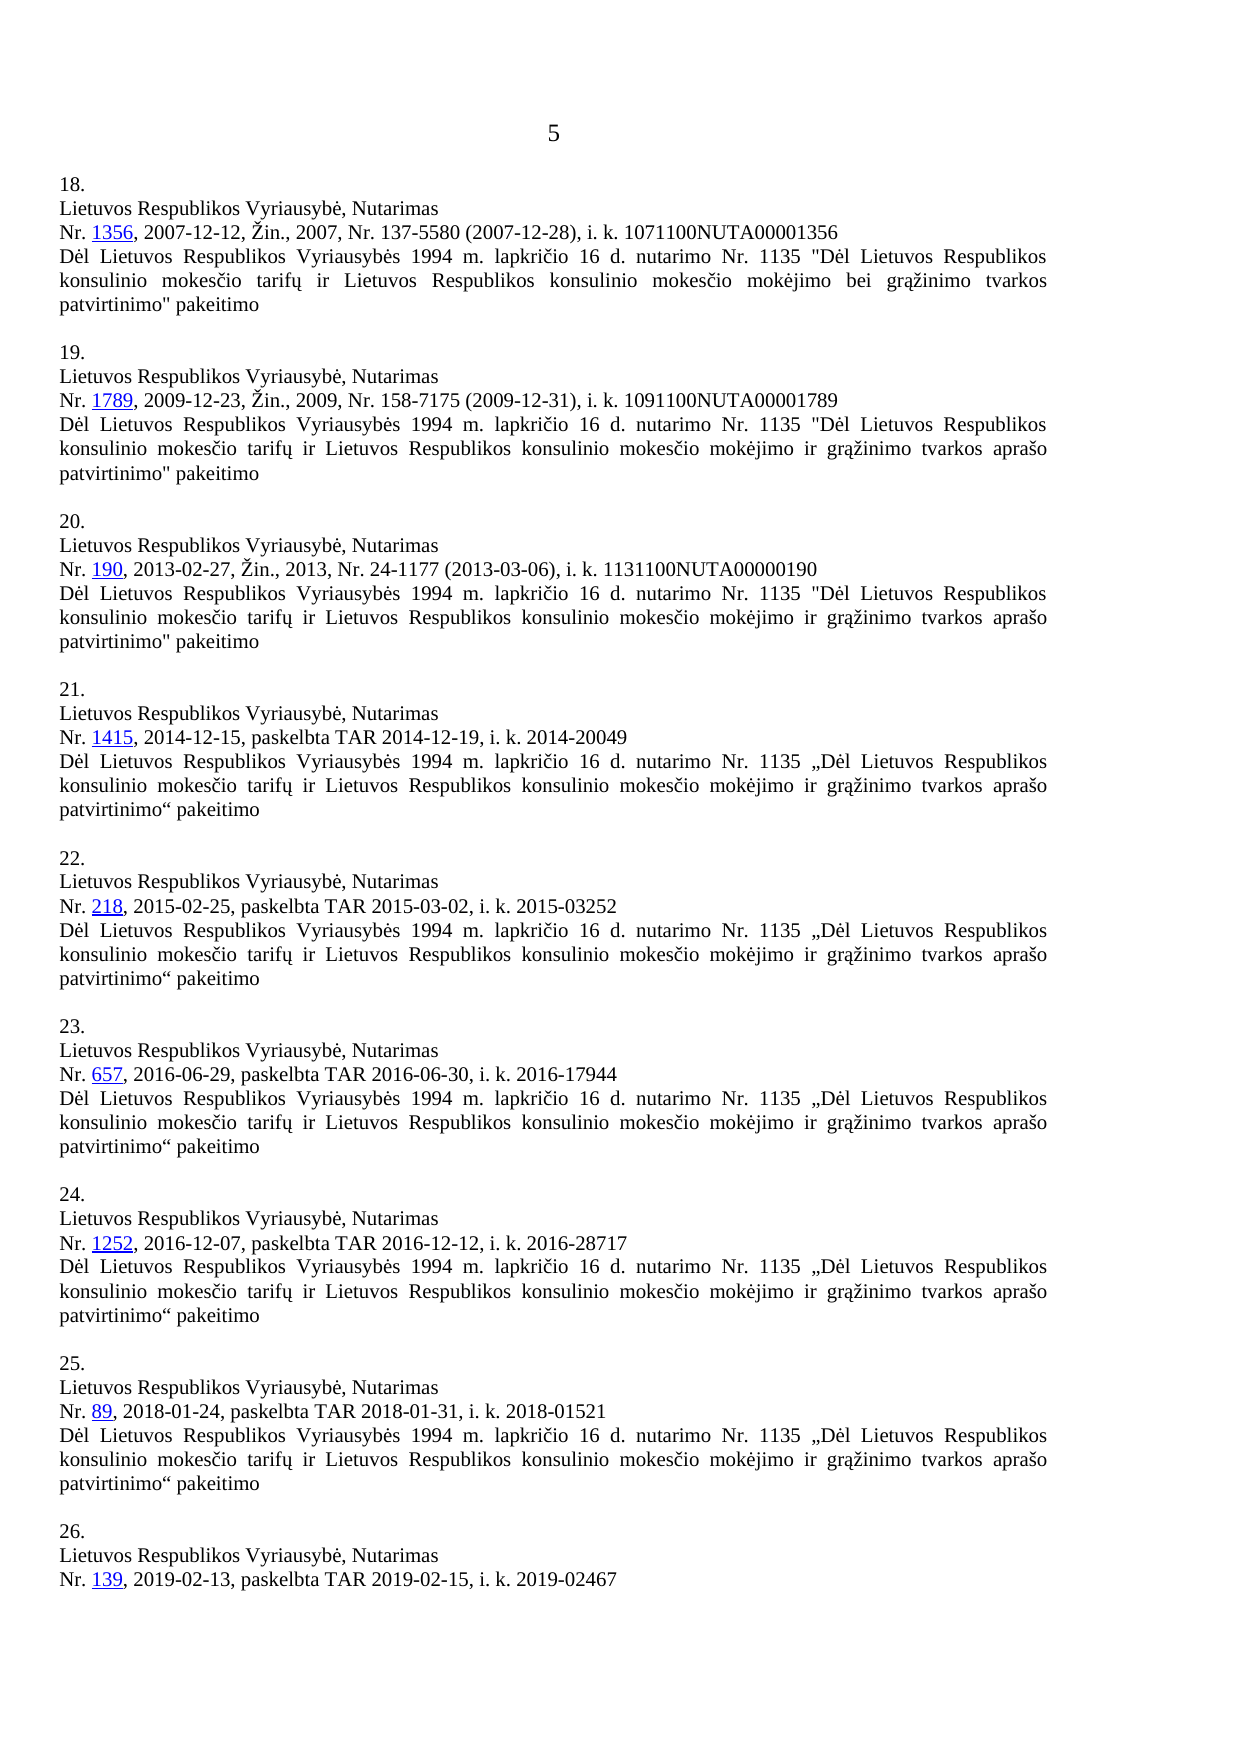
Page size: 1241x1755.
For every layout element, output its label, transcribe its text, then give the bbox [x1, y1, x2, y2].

text 25. [59, 1351, 1048, 1375]
text 19. [59, 340, 1048, 364]
text Lietuvos Respublikos Vyriausybė, Nutarimas [59, 196, 1048, 220]
text Lietuvos Respublikos Vyriausybė, Nutarimas [59, 364, 1048, 388]
text Lietuvos Respublikos Vyriausybė, Nutarimas [59, 1375, 1048, 1399]
text Nr. 1789, 2009-12-23, Žin., 2009, Nr. 158-7175 (2009-12-31), i. k. 1091100NUTA00001789 [59, 388, 1048, 412]
text Lietuvos Respublikos Vyriausybė, Nutarimas [59, 1206, 1048, 1230]
text 20. [59, 508, 1048, 533]
text Nr. 1415, 2014-12-15, paskelbta TAR 2014-12-19, i. k. 2014-20049 [59, 725, 1048, 749]
text Nr. 657, 2016-06-29, paskelbta TAR 2016-06-30, i. k. 2016-17944 [59, 1062, 1048, 1086]
text Lietuvos Respublikos Vyriausybė, Nutarimas [59, 533, 1048, 557]
text Nr. 1356, 2007-12-12, Žin., 2007, Nr. 137-5580 (2007-12-28), i. k. 1071100NUTA00001356 [59, 220, 1048, 244]
text 21. [59, 677, 1048, 701]
text Nr. 89, 2018-01-24, paskelbta TAR 2018-01-31, i. k. 2018-01521 [59, 1399, 1048, 1423]
text Dėl Lietuvos Respublikos Vyriausybės 1994 m. lapkričio 16 d. nutarimo Nr. 1135 "Dėl Lietuvos Respublikos konsulinio mokesčio tarifų ir Lietuvos Respublikos konsulinio mokesčio mokėjimo ir grąžinimo tvarkos aprašo patvirtinimo" pakeitimo [59, 412, 1048, 484]
text Dėl Lietuvos Respublikos Vyriausybės 1994 m. lapkričio 16 d. nutarimo Nr. 1135 „Dėl Lietuvos Respublikos konsulinio mokesčio tarifų ir Lietuvos Respublikos konsulinio mokesčio mokėjimo ir grąžinimo tvarkos aprašo patvirtinimo“ pakeitimo [59, 749, 1048, 821]
text Lietuvos Respublikos Vyriausybė, Nutarimas [59, 869, 1048, 893]
text Lietuvos Respublikos Vyriausybė, Nutarimas [59, 1038, 1048, 1062]
text 26. [59, 1519, 1048, 1543]
text Lietuvos Respublikos Vyriausybė, Nutarimas [59, 1543, 1048, 1567]
text 24. [59, 1182, 1048, 1206]
text Dėl Lietuvos Respublikos Vyriausybės 1994 m. lapkričio 16 d. nutarimo Nr. 1135 „Dėl Lietuvos Respublikos konsulinio mokesčio tarifų ir Lietuvos Respublikos konsulinio mokesčio mokėjimo ir grąžinimo tvarkos aprašo patvirtinimo“ pakeitimo [59, 918, 1048, 990]
text Dėl Lietuvos Respublikos Vyriausybės 1994 m. lapkričio 16 d. nutarimo Nr. 1135 „Dėl Lietuvos Respublikos konsulinio mokesčio tarifų ir Lietuvos Respublikos konsulinio mokesčio mokėjimo ir grąžinimo tvarkos aprašo patvirtinimo“ pakeitimo [59, 1086, 1048, 1158]
text 22. [59, 845, 1048, 869]
text 18. [59, 172, 1048, 196]
text Nr. 139, 2019-02-13, paskelbta TAR 2019-02-15, i. k. 2019-02467 [59, 1567, 1048, 1591]
text Nr. 190, 2013-02-27, Žin., 2013, Nr. 24-1177 (2013-03-06), i. k. 1131100NUTA00000190 [59, 557, 1048, 581]
text 23. [59, 1014, 1048, 1038]
text Dėl Lietuvos Respublikos Vyriausybės 1994 m. lapkričio 16 d. nutarimo Nr. 1135 „Dėl Lietuvos Respublikos konsulinio mokesčio tarifų ir Lietuvos Respublikos konsulinio mokesčio mokėjimo ir grąžinimo tvarkos aprašo patvirtinimo“ pakeitimo [59, 1423, 1048, 1495]
text Dėl Lietuvos Respublikos Vyriausybės 1994 m. lapkričio 16 d. nutarimo Nr. 1135 „Dėl Lietuvos Respublikos konsulinio mokesčio tarifų ir Lietuvos Respublikos konsulinio mokesčio mokėjimo ir grąžinimo tvarkos aprašo patvirtinimo“ pakeitimo [59, 1254, 1048, 1327]
text Nr. 1252, 2016-12-07, paskelbta TAR 2016-12-12, i. k. 2016-28717 [59, 1230, 1048, 1254]
text Nr. 218, 2015-02-25, paskelbta TAR 2015-03-02, i. k. 2015-03252 [59, 893, 1048, 918]
text Dėl Lietuvos Respublikos Vyriausybės 1994 m. lapkričio 16 d. nutarimo Nr. 1135 "Dėl Lietuvos Respublikos konsulinio mokesčio tarifų ir Lietuvos Respublikos konsulinio mokesčio mokėjimo ir grąžinimo tvarkos aprašo patvirtinimo" pakeitimo [59, 581, 1048, 653]
text Dėl Lietuvos Respublikos Vyriausybės 1994 m. lapkričio 16 d. nutarimo Nr. 1135 "Dėl Lietuvos Respublikos konsulinio mokesčio tarifų ir Lietuvos Respublikos konsulinio mokesčio mokėjimo bei grąžinimo tvarkos patvirtinimo" pakeitimo [59, 244, 1048, 316]
text Lietuvos Respublikos Vyriausybė, Nutarimas [59, 701, 1048, 725]
